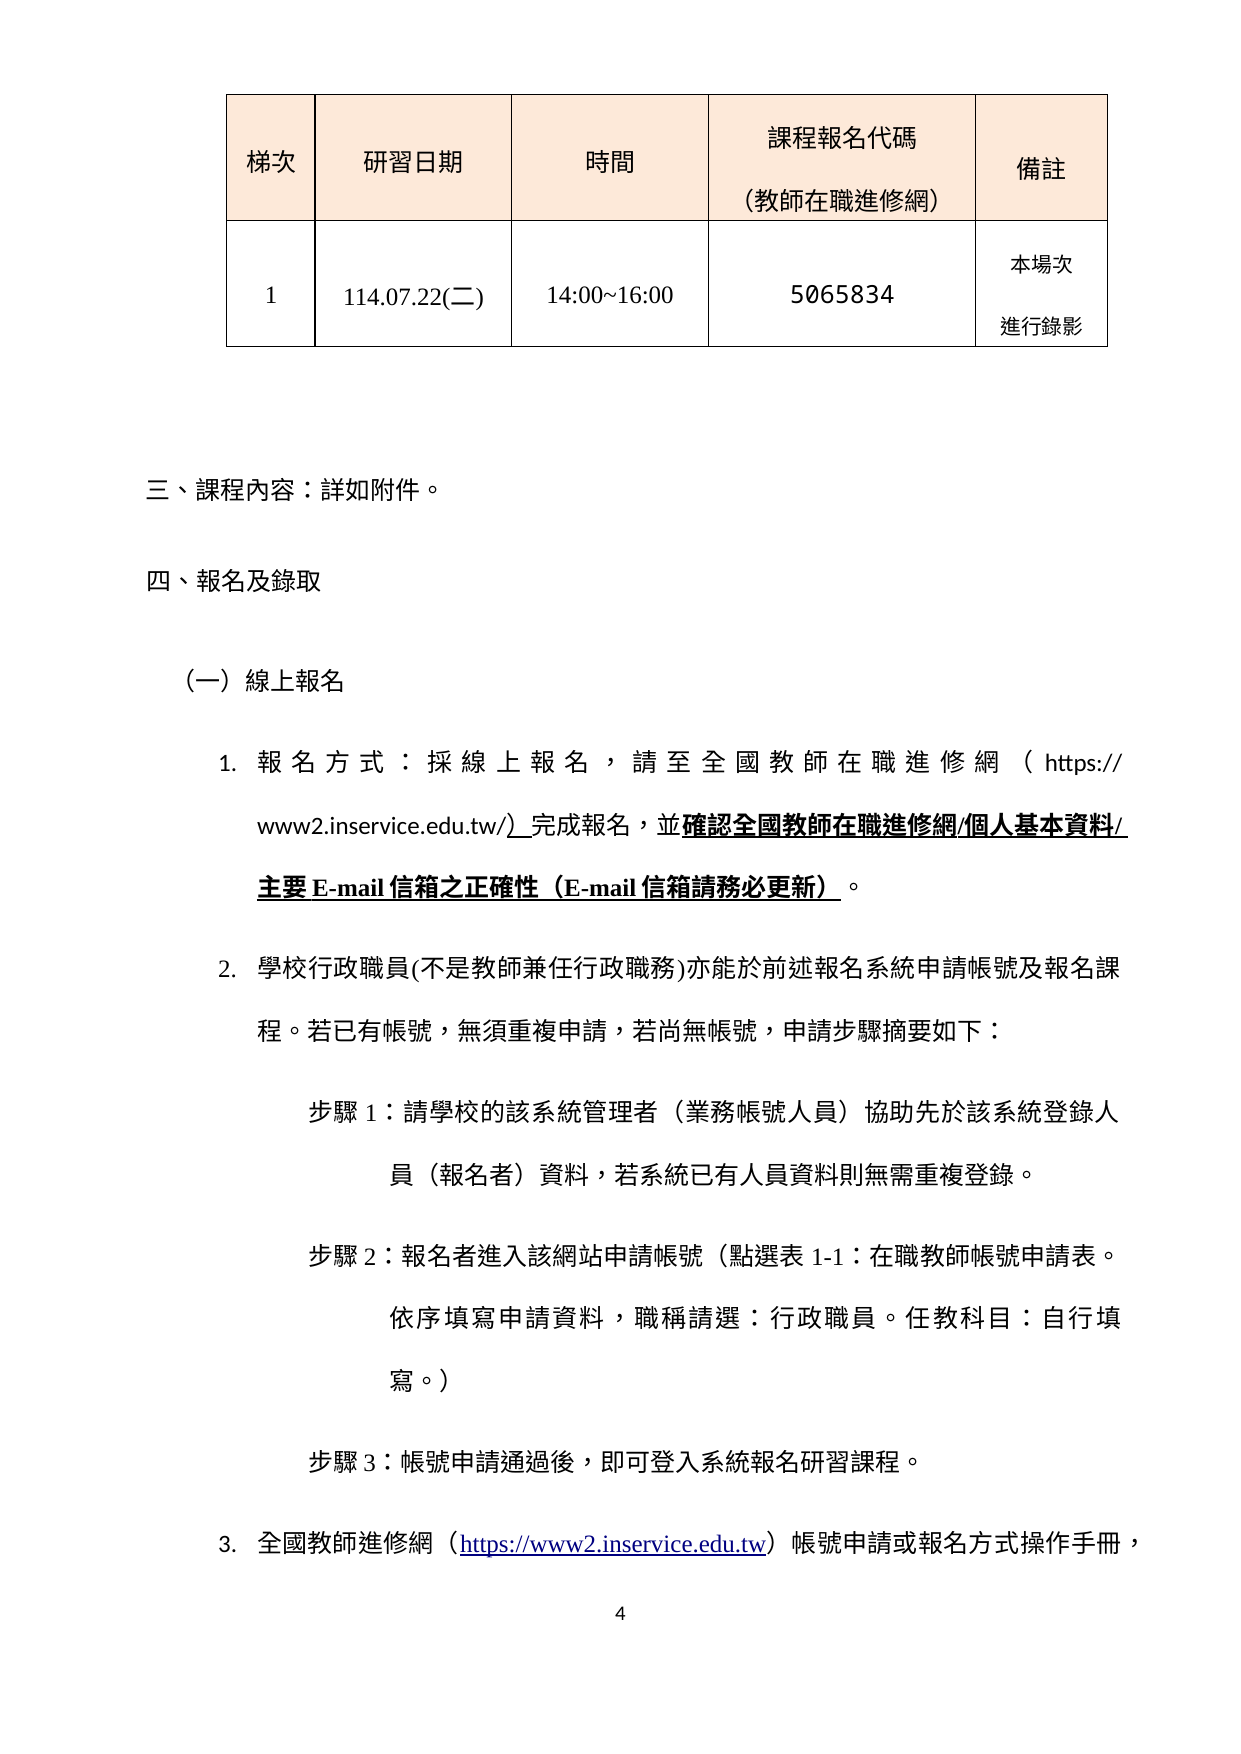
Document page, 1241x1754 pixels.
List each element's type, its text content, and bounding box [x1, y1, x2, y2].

table_cell 1 [227, 221, 314, 346]
table_cell 本場次 進行錄影 [976, 221, 1107, 346]
text 三、課程內容：詳如附件。 [118, 447, 1122, 510]
table_cell 114.07.22(二) [316, 221, 511, 346]
table_header 研習日期 [316, 95, 511, 220]
list 學校行政職員(不是教師兼任行政職務)亦能於前述報名系統申請帳號及報名課程。若已有帳號，無須重複申請，若尚無帳號，申請步驟摘要如下： [218, 925, 1122, 1050]
text 步驟3：帳號申請通過後，即可登入系統報名研習課程。 [308, 1419, 1122, 1482]
table_header 備註 [976, 95, 1107, 220]
text 步驟1：請學校的該系統管理者（業務帳號人員）協助先於該系統登錄人員（報名者）資料，若系統已有人員資料則無需重複登錄。 [308, 1069, 1122, 1194]
text （一）線上報名 [118, 638, 1122, 700]
list 報名方式：採線上報名，請至全國教師在職進修網（https://www2.inservice.edu.tw/）完成報名，並確認全國教師在職進修網/個人基本資料/主要E-mail信箱之正確性（E-mail信箱請務必更新）。 [218, 719, 1122, 907]
table_header 梯次 [227, 95, 314, 220]
text 四、報名及錄取 [118, 538, 1122, 600]
list 全國教師進修網（https://www2.inservice.edu.tw）帳號申請或報名方式操作手冊，已公告在高級中等以下學校校舍管理系統( https://sbmis.k12ea.gov.tw/)公告區，可自行參閱。 [218, 1500, 1122, 1563]
table_cell 5065834 [709, 221, 975, 346]
table_header 時間 [512, 95, 708, 220]
table_cell 14:00~16:00 [512, 221, 708, 346]
table_header 課程報名代碼 （教師在職進修網） [709, 95, 975, 220]
text 步驟2：報名者進入該網站申請帳號（點選表1-1：在職教師帳號申請表。依序填寫申請資料，職稱請選：行政職員。任教科目：自行填寫。） [308, 1213, 1122, 1400]
